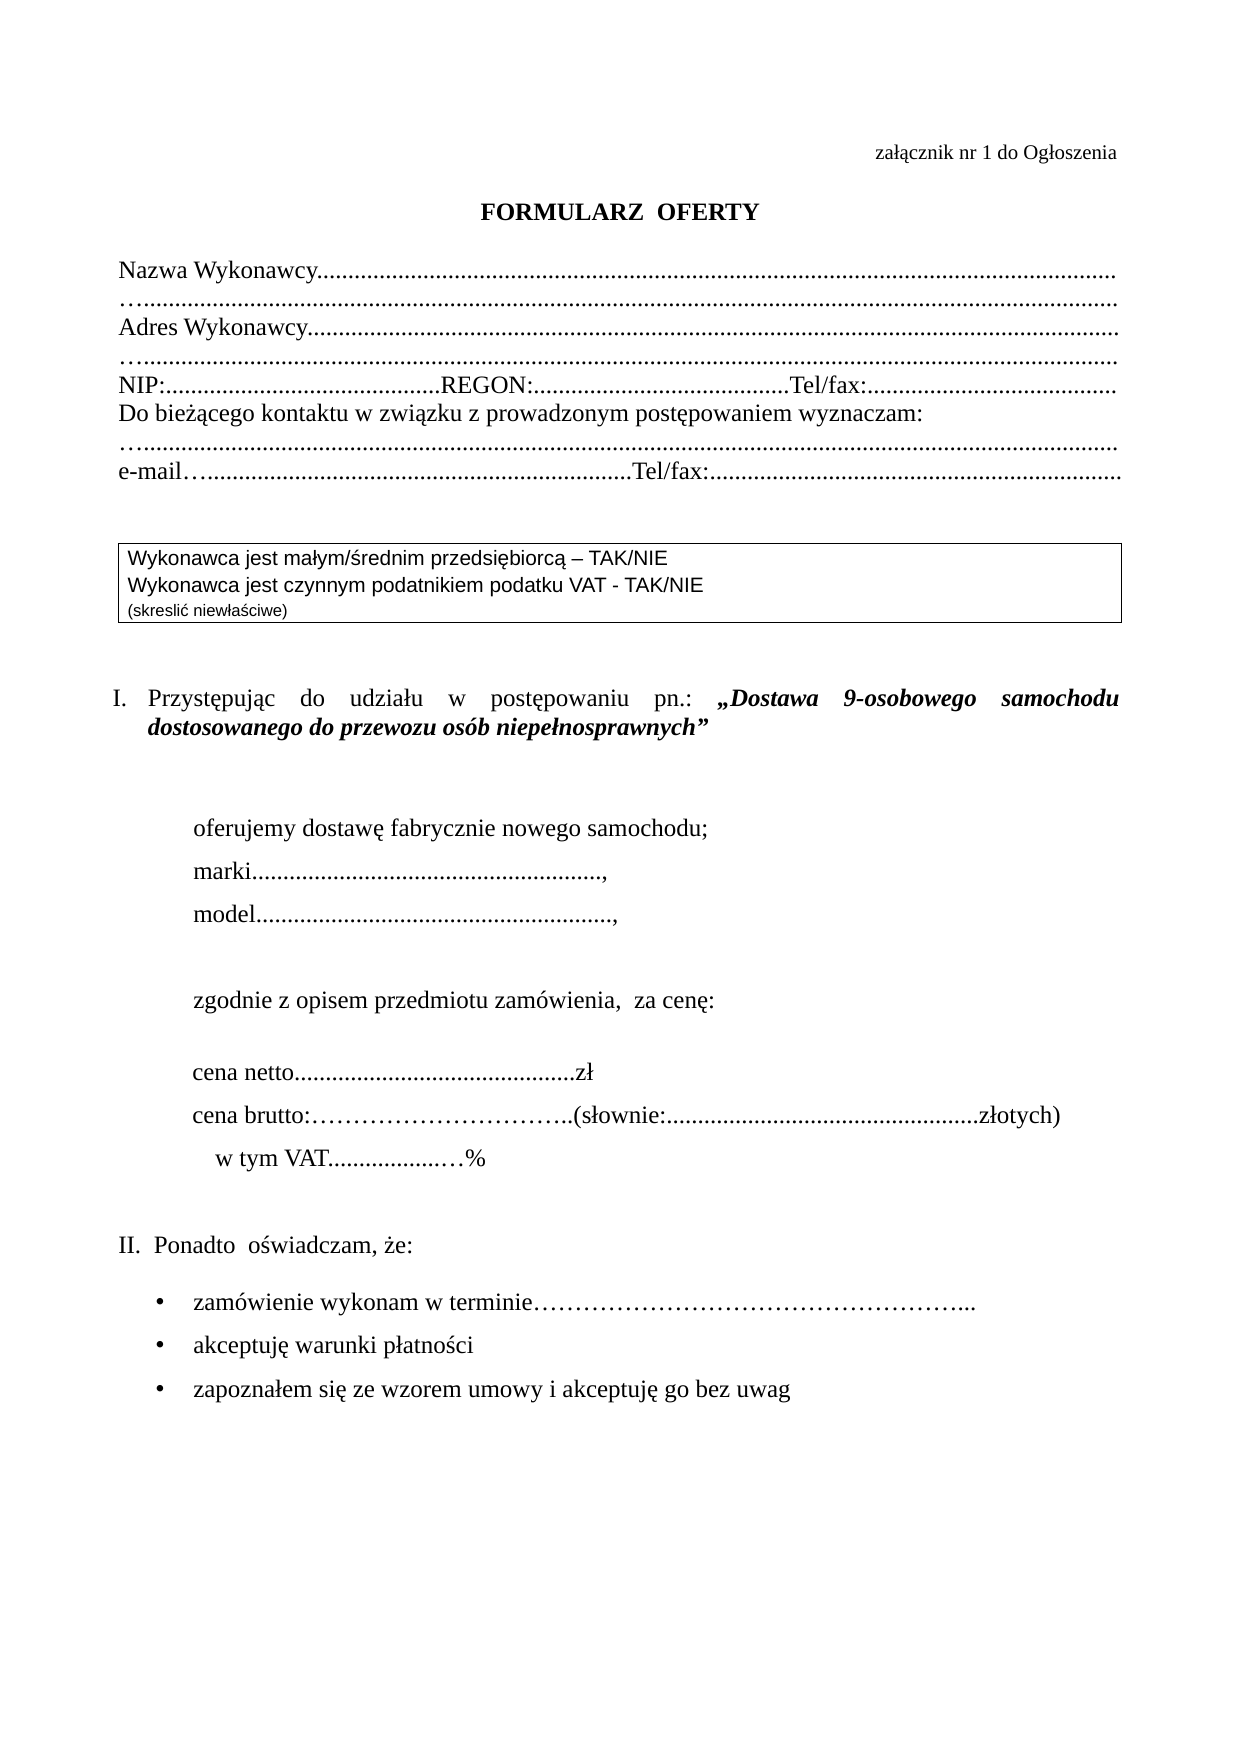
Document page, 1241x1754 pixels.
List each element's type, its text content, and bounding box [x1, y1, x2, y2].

text w tym VAT..................…% [157, 1143, 1122, 1172]
text (skreslić niewłaściwe) [119, 597, 1121, 622]
text …............................................................................................................................................................ [118, 283, 1122, 312]
text cena brutto:…………………………..(słownie:..................................................złotych) [157, 1100, 1122, 1129]
list oferujemy dostawę fabrycznie nowego samochodu; [156, 813, 1122, 842]
list zamówienie wykonam w terminie……………………………………………... [156, 1287, 1122, 1316]
text NIP:............................................REGON:.........................................Tel/fax:........................................ [118, 370, 1122, 398]
text FORMULARZ OFERTY [118, 197, 1122, 226]
list Przystępując do udziału w postępowaniu pn.: „Dostawa 9-osobowego samochodu dostosowanego do przewozu osób niepełnosprawnych” [112, 683, 1122, 741]
text Do bieżącego kontaktu w związku z prowadzonym postępowaniem wyznaczam: [118, 398, 1122, 427]
text …............................................................................................................................................................ [118, 341, 1122, 370]
list model........................................................., [156, 899, 1122, 928]
text Wykonawca jest małym/średnim przedsiębiorcą – TAK/NIE [119, 544, 1121, 569]
list zapoznałem się ze wzorem umowy i akceptuję go bez uwag [156, 1374, 1122, 1403]
text załącznik nr 1 do Ogłoszenia [150, 140, 1122, 164]
text Nazwa Wykonawcy................................................................................................................................ [118, 255, 1122, 283]
list marki........................................................, [156, 856, 1122, 885]
text …............................................................................................................................................................e-mail…....................................................................Tel/fax:.................................................................. [118, 427, 1122, 485]
list akceptuję warunki płatności [156, 1331, 1122, 1359]
text cena netto.............................................zł [157, 1057, 1122, 1086]
text Wykonawca jest czynnym podatnikiem podatku VAT - TAK/NIE [119, 570, 1121, 597]
text Adres Wykonawcy.................................................................................................................................. [118, 312, 1122, 341]
list zgodnie z opisem przedmiotu zamówienia, za cenę: [156, 985, 1122, 1014]
list Ponadto oświadczam, że: [118, 1230, 1122, 1258]
